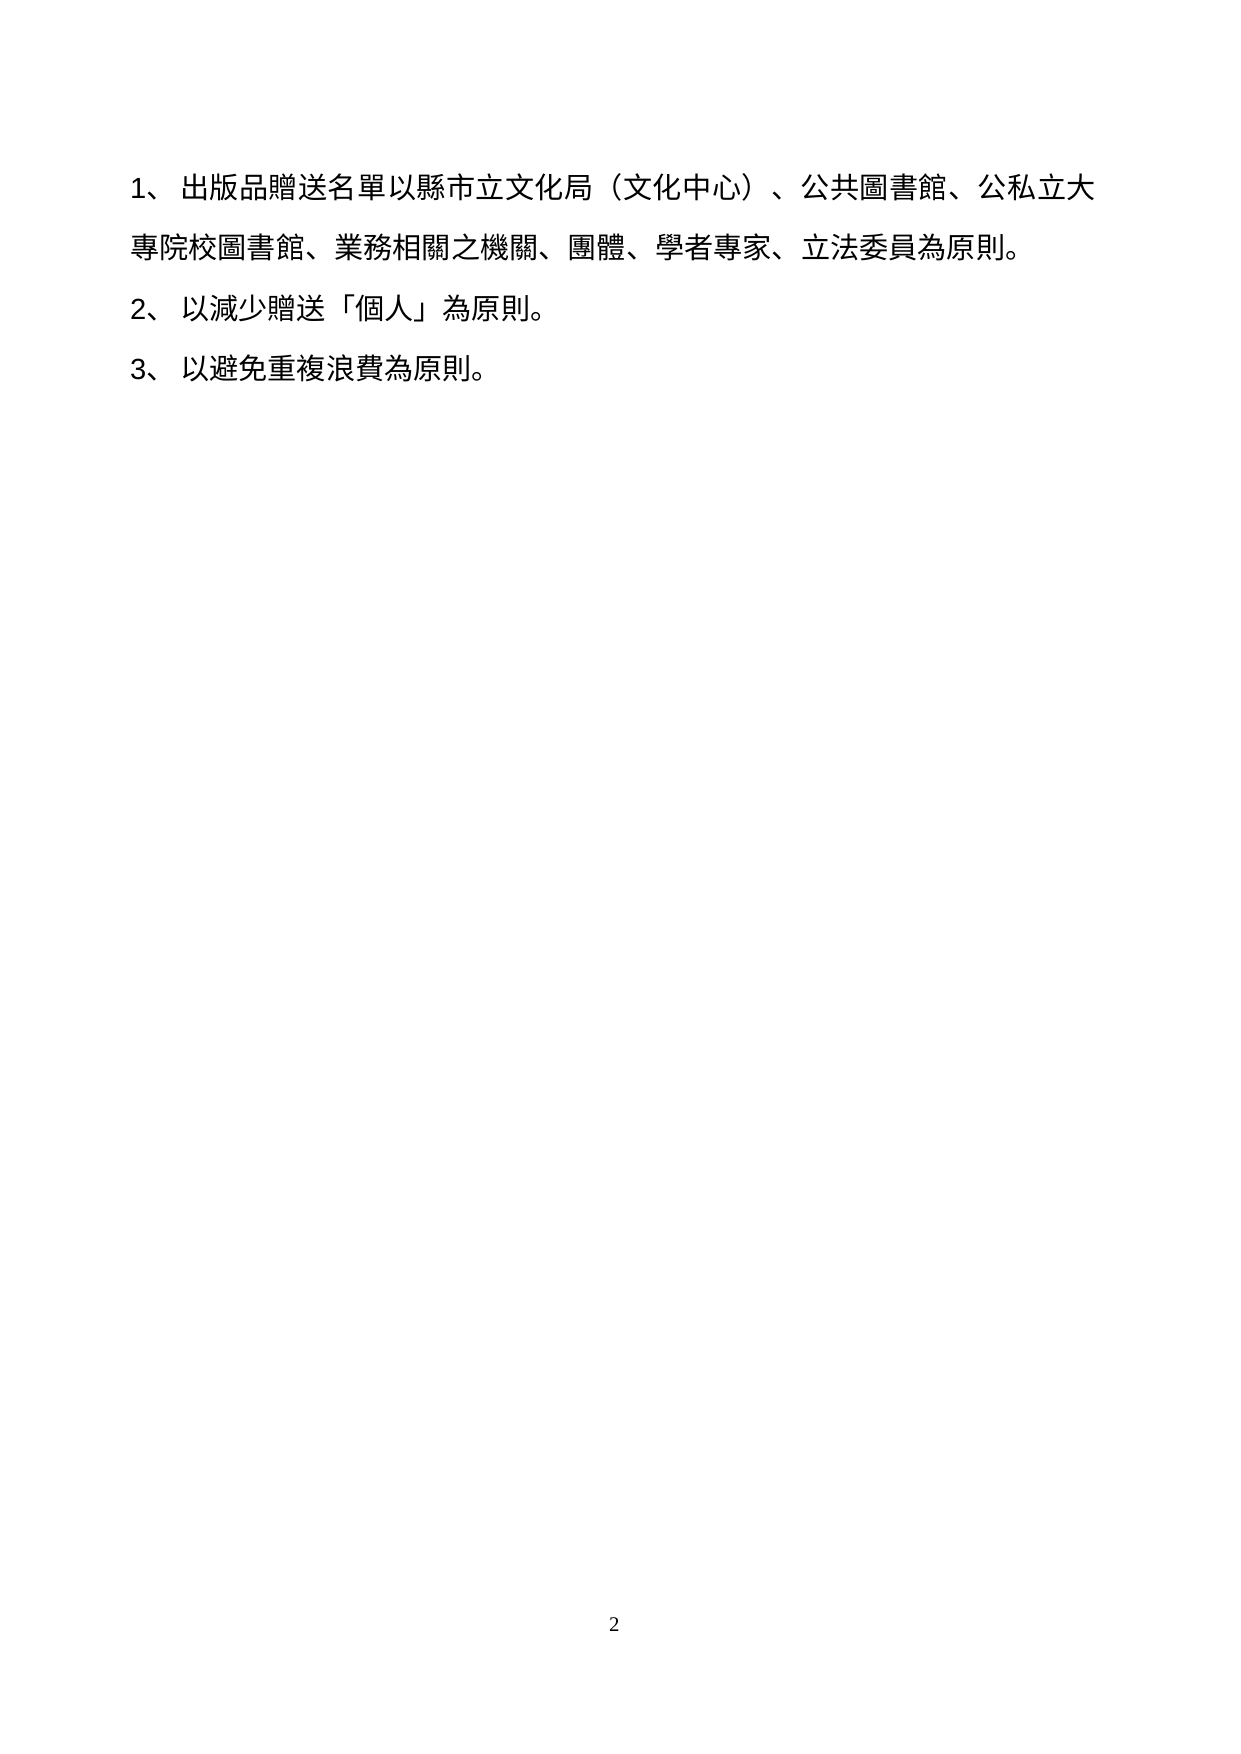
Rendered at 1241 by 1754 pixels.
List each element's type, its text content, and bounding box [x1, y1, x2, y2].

list 以減少贈送「個人」為原則。 [130, 271, 1098, 331]
list 以避免重複浪費為原則。 [130, 331, 1098, 392]
list 出版品贈送名單以縣市立文化局（文化中心）、公共圖書館、公私立大專院校圖書館、業務相關之機關、團體、學者專家、立法委員為原則。 [130, 150, 1098, 271]
